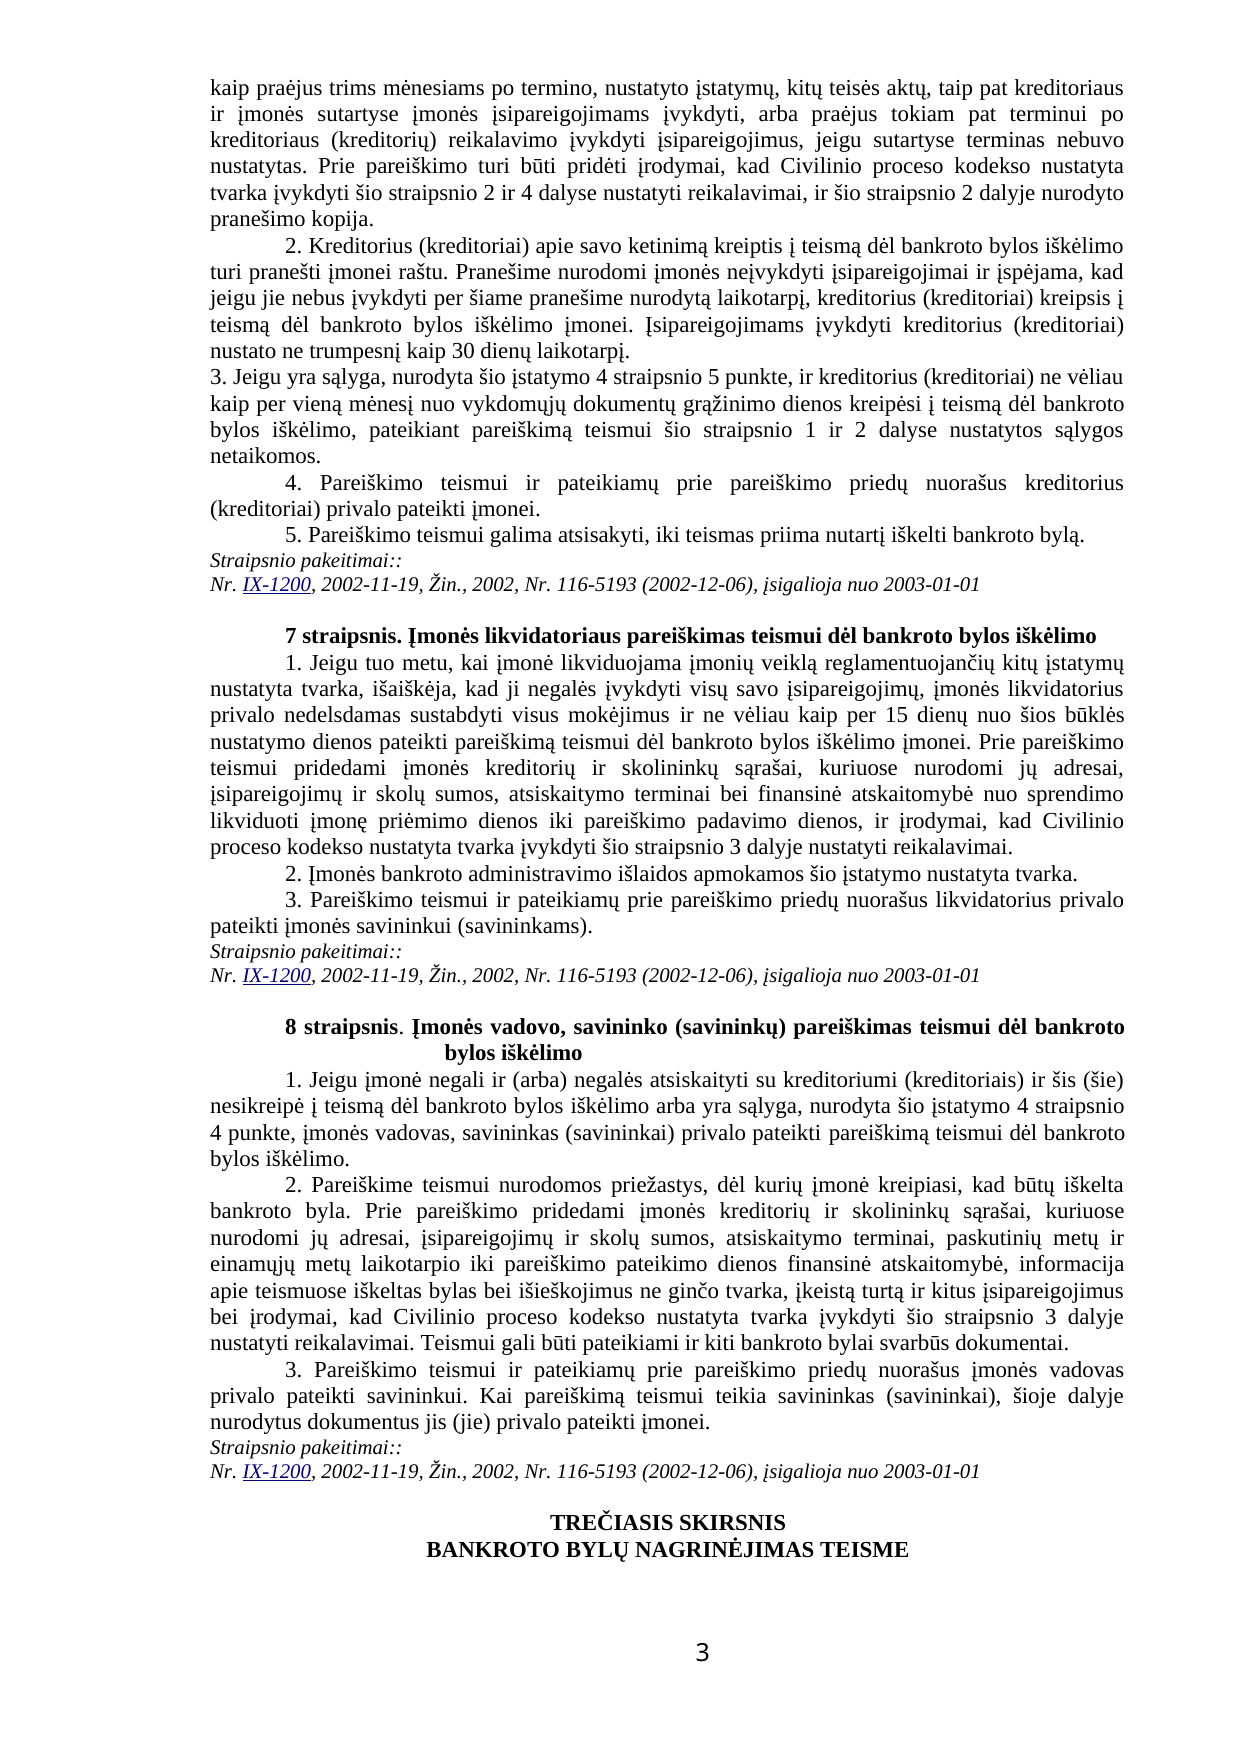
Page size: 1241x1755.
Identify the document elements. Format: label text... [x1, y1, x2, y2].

subtitle BANKROTO BYLŲ NAGRINĖJIMAS TEISMe [210, 1536, 1126, 1562]
text 2. Kreditorius (kreditoriai) apie savo ketinimą kreiptis į teismą dėl bankroto bylos iškėlimo turi pranešti įmonei raštu. Pranešime nurodomi įmonės neįvykdyti įsipareigojimai ir įspėjama, kad jeigu jie nebus įvykdyti per šiame pranešime nurodytą laikotarpį, kreditorius (kreditoriai) kreipsis į teismą dėl bankroto bylos iškėlimo įmonei. Įsipareigojimams įvykdyti kreditorius (kreditoriai) nustato ne trumpesnį kaip 30 dienų laikotarpį. [210, 232, 1126, 363]
subtitle 7 straipsnis. Įmonės likvidatoriaus pareiškimas teismui dėl bankroto bylos iškėlimo [285, 622, 1126, 649]
text 8 straipsnis. Įmonės vadovo, savininko (savininkų) pareiškimas teismui dėl bankroto bylos iškėlimo [285, 1013, 1126, 1066]
text 1. Jeigu įmonė negali ir (arba) negalės atsiskaityti su kreditoriumi (kreditoriais) ir šis (šie) nesikreipė į teismą dėl bankroto bylos iškėlimo arba yra sąlyga, nurodyta šio įstatymo 4 straipsnio 4 punkte, įmonės vadovas, savininkas (savininkai) privalo pateikti pareiškimą teismui dėl bankroto bylos iškėlimo. [210, 1066, 1126, 1171]
text Straipsnio pakeitimai:: [210, 939, 1126, 963]
text 2. Pareiškime teismui nurodomos priežastys, dėl kurių įmonė kreipiasi, kad būtų iškelta bankroto byla. Prie pareiškimo pridedami įmonės kreditorių ir skolininkų sąrašai, kuriuose nurodomi jų adresai, įsipareigojimų ir skolų sumos, atsiskaitymo terminai, paskutinių metų ir einamųjų metų laikotarpio iki pareiškimo pateikimo dienos finansinė atskaitomybė, informacija apie teismuose iškeltas bylas bei išieškojimus ne ginčo tvarka, įkeistą turtą ir kitus įsipareigojimus bei įrodymai, kad Civilinio proceso kodekso nustatyta tvarka įvykdyti šio straipsnio 3 dalyje nustatyti reikalavimai. Teismui gali būti pateikiami ir kiti bankroto bylai svarbūs dokumentai. [210, 1171, 1126, 1356]
subtitle TREČIASIS SKIRSNIS [210, 1509, 1126, 1536]
text 4. Pareiškimo teismui ir pateikiamų prie pareiškimo priedų nuorašus kreditorius (kreditoriai) privalo pateikti įmonei. [210, 469, 1126, 522]
text kaip praėjus trims mėnesiams po termino, nustatyto įstatymų, kitų teisės aktų, taip pat kreditoriaus ir įmonės sutartyse įmonės įsipareigojimams įvykdyti, arba praėjus tokiam pat terminui po kreditoriaus (kreditorių) reikalavimo įvykdyti įsipareigojimus, jeigu sutartyse terminas nebuvo nustatytas. Prie pareiškimo turi būti pridėti įrodymai, kad Civilinio proceso kodekso nustatyta tvarka įvykdyti šio straipsnio 2 ir 4 dalyse nustatyti reikalavimai, ir šio straipsnio 2 dalyje nurodyto pranešimo kopija. [210, 73, 1126, 232]
text Nr. IX-1200, 2002-11-19, Žin., 2002, Nr. 116-5193 (2002-12-06), įsigalioja nuo 2003-01-01 [210, 963, 1126, 987]
text Nr. IX-1200, 2002-11-19, Žin., 2002, Nr. 116-5193 (2002-12-06), įsigalioja nuo 2003-01-01 [210, 1459, 1126, 1483]
text 3. Jeigu yra sąlyga, nurodyta šio įstatymo 4 straipsnio 5 punkte, ir kreditorius (kreditoriai) ne vėliau kaip per vieną mėnesį nuo vykdomųjų dokumentų grąžinimo dienos kreipėsi į teismą dėl bankroto bylos iškėlimo, pateikiant pareiškimą teismui šio straipsnio 1 ir 2 dalyse nustatytos sąlygos netaikomos. [210, 363, 1126, 469]
text 3. Pareiškimo teismui ir pateikiamų prie pareiškimo priedų nuorašus likvidatorius privalo pateikti įmonės savininkui (savininkams). [210, 886, 1126, 939]
text 2. Įmonės bankroto administravimo išlaidos apmokamos šio įstatymo nustatyta tvarka. [210, 859, 1126, 886]
text Nr. IX-1200, 2002-11-19, Žin., 2002, Nr. 116-5193 (2002-12-06), įsigalioja nuo 2003-01-01 [210, 572, 1126, 596]
text 3. Pareiškimo teismui ir pateikiamų prie pareiškimo priedų nuorašus įmonės vadovas privalo pateikti savininkui. Kai pareiškimą teismui teikia savininkas (savininkai), šioje dalyje nurodytus dokumentus jis (jie) privalo pateikti įmonei. [210, 1356, 1126, 1435]
text Straipsnio pakeitimai:: [210, 1435, 1126, 1459]
text Straipsnio pakeitimai:: [210, 548, 1126, 572]
text 1. Jeigu tuo metu, kai įmonė likviduojama įmonių veiklą reglamentuojančių kitų įstatymų nustatyta tvarka, išaiškėja, kad ji negalės įvykdyti visų savo įsipareigojimų, įmonės likvidatorius privalo nedelsdamas sustabdyti visus mokėjimus ir ne vėliau kaip per 15 dienų nuo šios būklės nustatymo dienos pateikti pareiškimą teismui dėl bankroto bylos iškėlimo įmonei. Prie pareiškimo teismui pridedami įmonės kreditorių ir skolininkų sąrašai, kuriuose nurodomi jų adresai, įsipareigojimų ir skolų sumos, atsiskaitymo terminai bei finansinė atskaitomybė nuo sprendimo likviduoti įmonę priėmimo dienos iki pareiškimo padavimo dienos, ir įrodymai, kad Civilinio proceso kodekso nustatyta tvarka įvykdyti šio straipsnio 3 dalyje nustatyti reikalavimai. [210, 649, 1126, 859]
text 5. Pareiškimo teismui galima atsisakyti, iki teismas priima nutartį iškelti bankroto bylą. [210, 522, 1126, 548]
